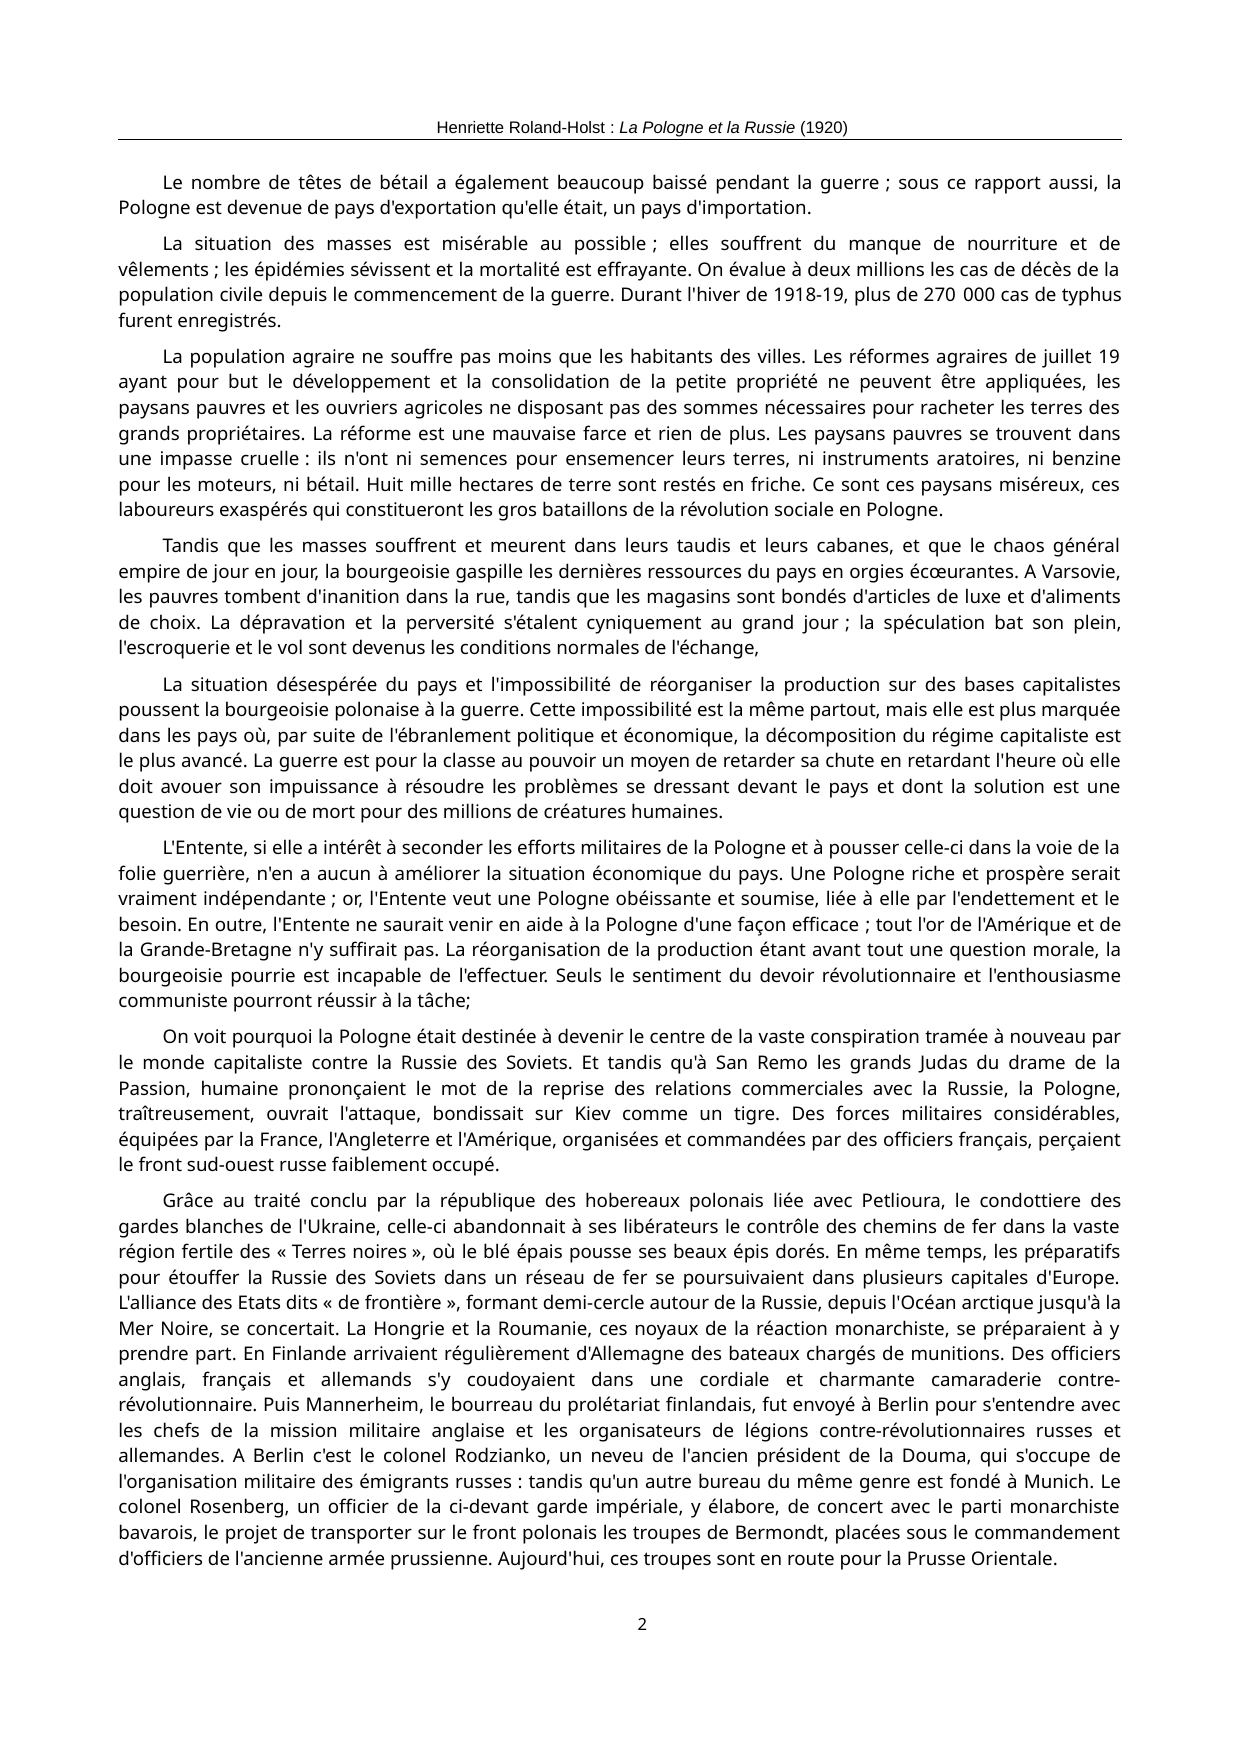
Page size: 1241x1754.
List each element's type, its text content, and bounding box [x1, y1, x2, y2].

text Le nombre de têtes de bétail a également beaucoup baissé pendant la guerre ; sous ce rapport aussi, la Pologne est devenue de pays d'exportation qu'elle était, un pays d'importation. [118, 169, 1122, 220]
text La situation des masses est misérable au possible ; elles souffrent du manque de nourriture et de vêlements ; les épidémies sévissent et la mortalité est effrayante. On évalue à deux millions les cas de décès de la population civile depuis le commencement de la guerre. Durant l'hiver de 1918-19, plus de 270 000 cas de typhus furent enregistrés. [118, 231, 1122, 333]
text La population agraire ne souffre pas moins que les habitants des villes. Les réformes agraires de juillet 19 ayant pour but le développement et la consolidation de la petite propriété ne peuvent être appliquées, les paysans pauvres et les ouvriers agricoles ne disposant pas des sommes nécessaires pour racheter les terres des grands propriétaires. La réforme est une mauvaise farce et rien de plus. Les paysans pauvres se trouvent dans une impasse cruelle : ils n'ont ni semences pour ensemencer leurs terres, ni instruments aratoires, ni benzine pour les moteurs, ni bétail. Huit mille hectares de terre sont restés en friche. Ce sont ces paysans miséreux, ces laboureurs exaspérés qui constitueront les gros bataillons de la révolution sociale en Pologne. [118, 343, 1122, 522]
text L'Entente, si elle a intérêt à seconder les efforts militaires de la Pologne et à pousser celle-ci dans la voie de la folie guerrière, n'en a aucun à améliorer la situation économique du pays. Une Pologne riche et prospère serait vraiment indépendante ; or, l'Entente veut une Pologne obéissante et soumise, liée à elle par l'endettement et le besoin. En outre, l'Entente ne saurait venir en aide à la Pologne d'une façon efficace ; tout l'or de l'Amérique et de la Grande-Bretagne n'y suffirait pas. La réorganisation de la production étant avant tout une question morale, la bourgeoisie pourrie est incapable de l'effectuer. Seuls le sentiment du devoir révolutionnaire et l'enthousiasme communiste pourront réussir à la tâche; [118, 834, 1122, 1013]
text Tandis que les masses souffrent et meurent dans leurs taudis et leurs cabanes, et que le chaos général empire de jour en jour, la bourgeoisie gaspille les dernières ressources du pays en orgies écœurantes. A Varsovie, les pauvres tombent d'inanition dans la rue, tandis que les magasins sont bondés d'articles de luxe et d'aliments de choix. La dépravation et la perversité s'étalent cyniquement au grand jour ; la spéculation bat son plein, l'escroquerie et le vol sont devenus les conditions normales de l'échange, [118, 533, 1122, 660]
text La situation désespérée du pays et l'impossibilité de réorganiser la production sur des bases capitalistes poussent la bourgeoisie polonaise à la guerre. Cette impossibilité est la même partout, mais elle est plus marquée dans les pays où, par suite de l'ébranlement politique et économique, la décomposition du régime capitaliste est le plus avancé. La guerre est pour la classe au pouvoir un moyen de retarder sa chute en retardant l'heure où elle doit avouer son impuissance à résoudre les problèmes se dressant devant le pays et dont la solution est une question de vie ou de mort pour des millions de créatures humaines. [118, 671, 1122, 824]
text On voit pourquoi la Pologne était destinée à devenir le centre de la vaste conspiration tramée à nouveau par le monde capitaliste contre la Russie des Soviets. Et tandis qu'à San Remo les grands Judas du drame de la Passion, humaine prononçaient le mot de la reprise des relations commerciales avec la Russie, la Pologne, traîtreusement, ouvrait l'attaque, bondissait sur Kiev comme un tigre. Des forces militaires considérables, équipées par la France, l'Angleterre et l'Amérique, organisées et commandées par des officiers français, perçaient le front sud-ouest russe faiblement occupé. [118, 1024, 1122, 1177]
text Grâce au traité conclu par la république des hobereaux polonais liée avec Petlioura, le condottiere des gardes blanches de l'Ukraine, celle-ci abandonnait à ses libérateurs le contrôle des chemins de fer dans la vaste région fertile des « Terres noires », où le blé épais pousse ses beaux épis dorés. En même temps, les préparatifs pour étouffer la Russie des Soviets dans un réseau de fer se poursuivaient dans plusieurs capitales d'Europe. L'alliance des Etats dits « de frontière », formant demi-cercle autour de la Russie, depuis l'Océan arctique jusqu'à la Mer Noire, se concertait. La Hongrie et la Roumanie, ces noyaux de la réaction monarchiste, se préparaient à y prendre part. En Finlande arrivaient régulièrement d'Allemagne des bateaux chargés de munitions. Des officiers anglais, français et allemands s'y coudoyaient dans une cordiale et charmante camaraderie contre-révolutionnaire. Puis Mannerheim, le bourreau du prolétariat finlandais, fut envoyé à Berlin pour s'entendre avec les chefs de la mission militaire anglaise et les organisateurs de légions contre-révolutionnaires russes et allemandes. A Berlin c'est le colonel Rodzianko, un neveu de l'ancien président de la Douma, qui s'occupe de l'organisation militaire des émigrants russes : tandis qu'un autre bureau du même genre est fondé à Munich. Le colonel Rosenberg, un officier de la ci-devant garde impériale, y élabore, de concert avec le parti monarchiste bavarois, le projet de transporter sur le front polonais les troupes de Bermondt, placées sous le commandement d'officiers de l'ancienne armée prussienne. Aujourd'hui, ces troupes sont en route pour la Prusse Orientale. [118, 1188, 1122, 1570]
